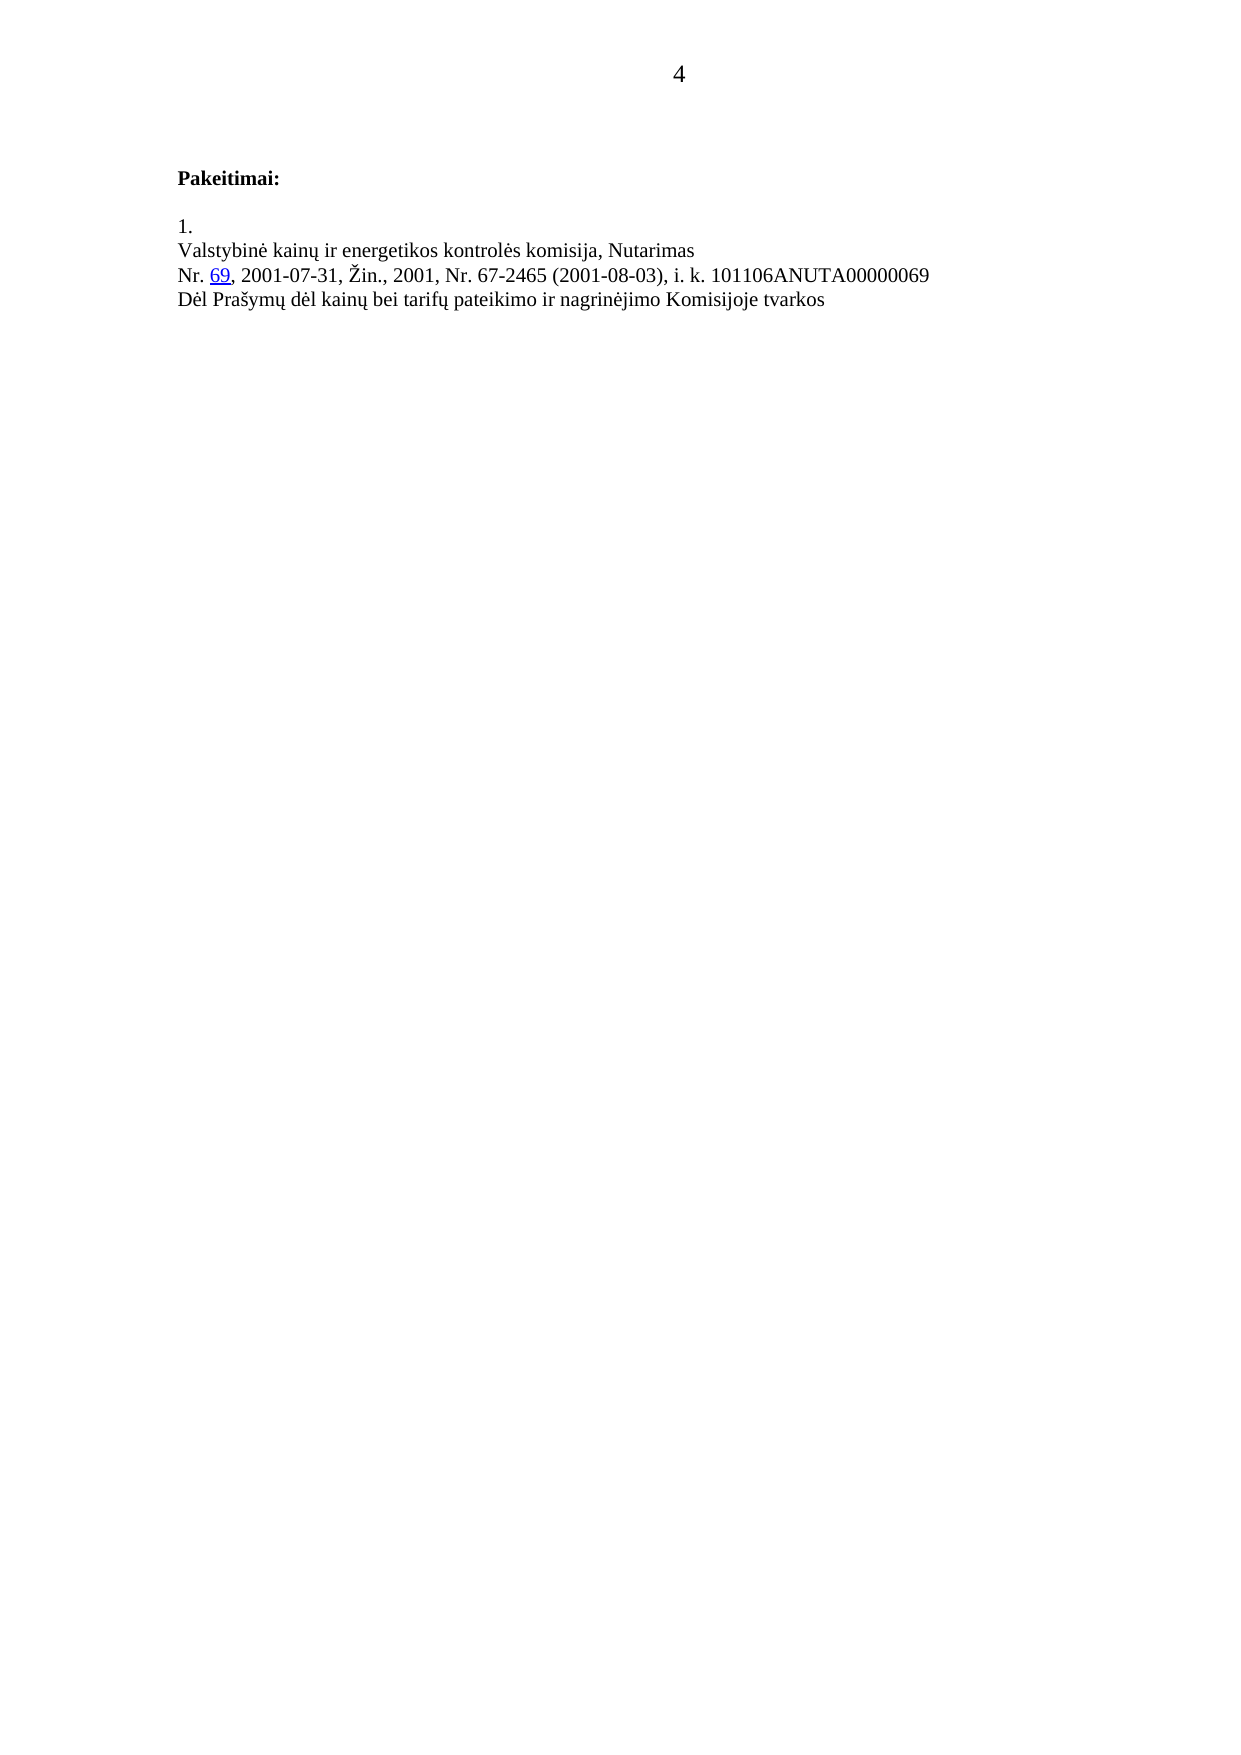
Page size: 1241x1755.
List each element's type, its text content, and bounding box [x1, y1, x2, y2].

text Pakeitimai: [177, 166, 1181, 190]
text 1. [177, 214, 1181, 238]
text Valstybinė kainų ir energetikos kontrolės komisija, Nutarimas [177, 238, 1181, 262]
text Dėl Prašymų dėl kainų bei tarifų pateikimo ir nagrinėjimo Komisijoje tvarkos [177, 287, 1181, 311]
text Nr. 69, 2001-07-31, Žin., 2001, Nr. 67-2465 (2001-08-03), i. k. 101106ANUTA00000069 [177, 262, 1181, 287]
